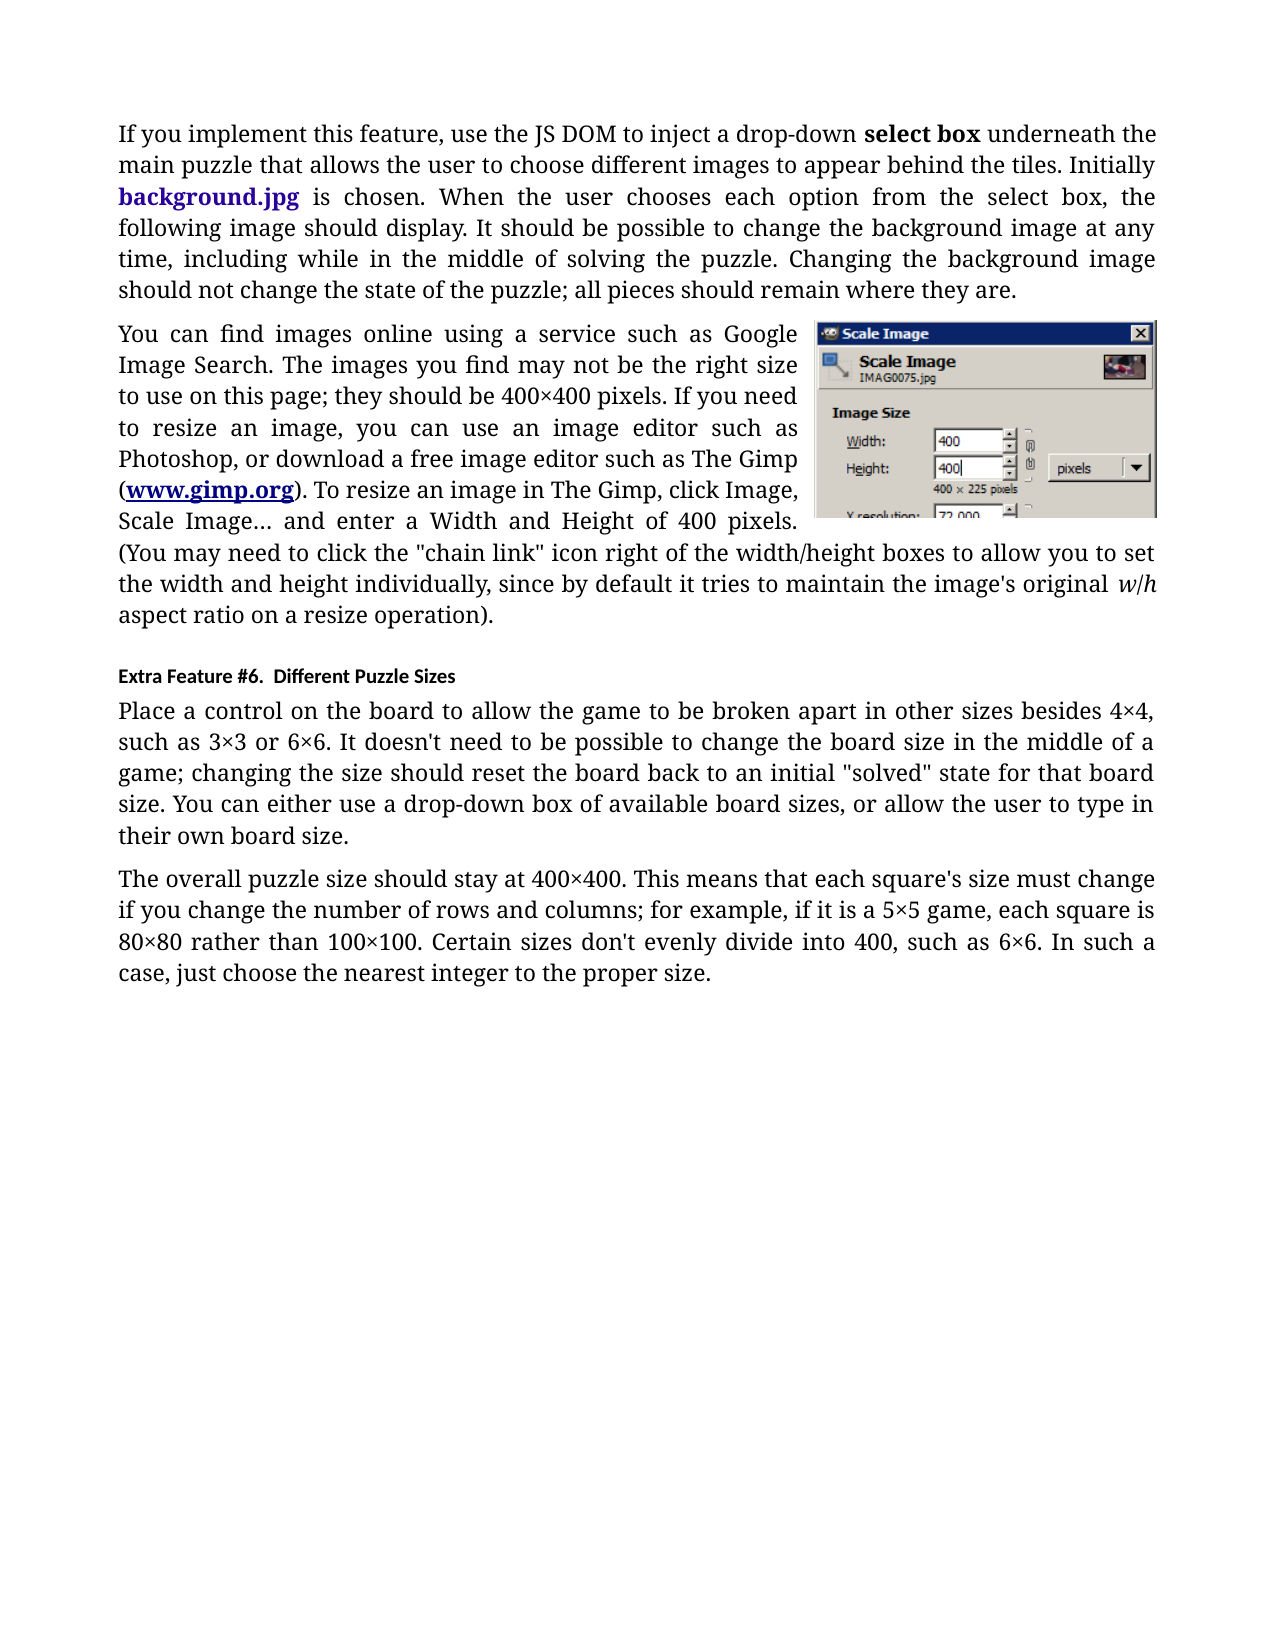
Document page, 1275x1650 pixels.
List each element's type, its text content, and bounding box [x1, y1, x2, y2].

text The overall puzzle size should stay at 400×400. This means that each square's size must change if you change the number of rows and columns; for example, if it is a 5×5 game, each square is 80×80 rather than 100×100. Certain sizes don't evenly divide into 400, such as 6×6. In such a case, just choose the nearest integer to the proper size. [118, 863, 1157, 988]
picture [814, 320, 1157, 518]
text If you implement this feature, use the JS DOM to inject a drop-down select box underneath the main puzzle that allows the user to choose different images to appear behind the tiles. Initially background.jpg is chosen. When the user chooses each option from the select box, the following image should display. It should be possible to change the background image at any time, including while in the middle of solving the puzzle. Changing the background image should not change the state of the puzzle; all pieces should remain where they are. [118, 118, 1157, 306]
text You can find images online using a service such as Google Image Search. The images you find may not be the right size to use on this page; they should be 400×400 pixels. If you need to resize an image, you can use an image editor such as Photoshop, or download a free image editor such as The Gimp (www.gimp.org). To resize an image in The Gimp, click Image, Scale Image… and enter a Width and Height of 400 pixels. (You may need to click the "chain link" icon right of the width/height boxes to allow you to set the width and height individually, since by default it tries to maintain the image's original w/h aspect ratio on a resize operation). [118, 318, 1157, 630]
subtitle Extra Feature #6. Different Puzzle Sizes [118, 663, 1157, 689]
text Place a control on the board to allow the game to be broken apart in other sizes besides 4×4, such as 3×3 or 6×6. It doesn't need to be possible to change the board size in the middle of a game; changing the size should reset the board back to an initial "solved" state for that board size. You can either use a drop-down box of available board sizes, or allow the user to type in their own board size. [118, 695, 1157, 851]
